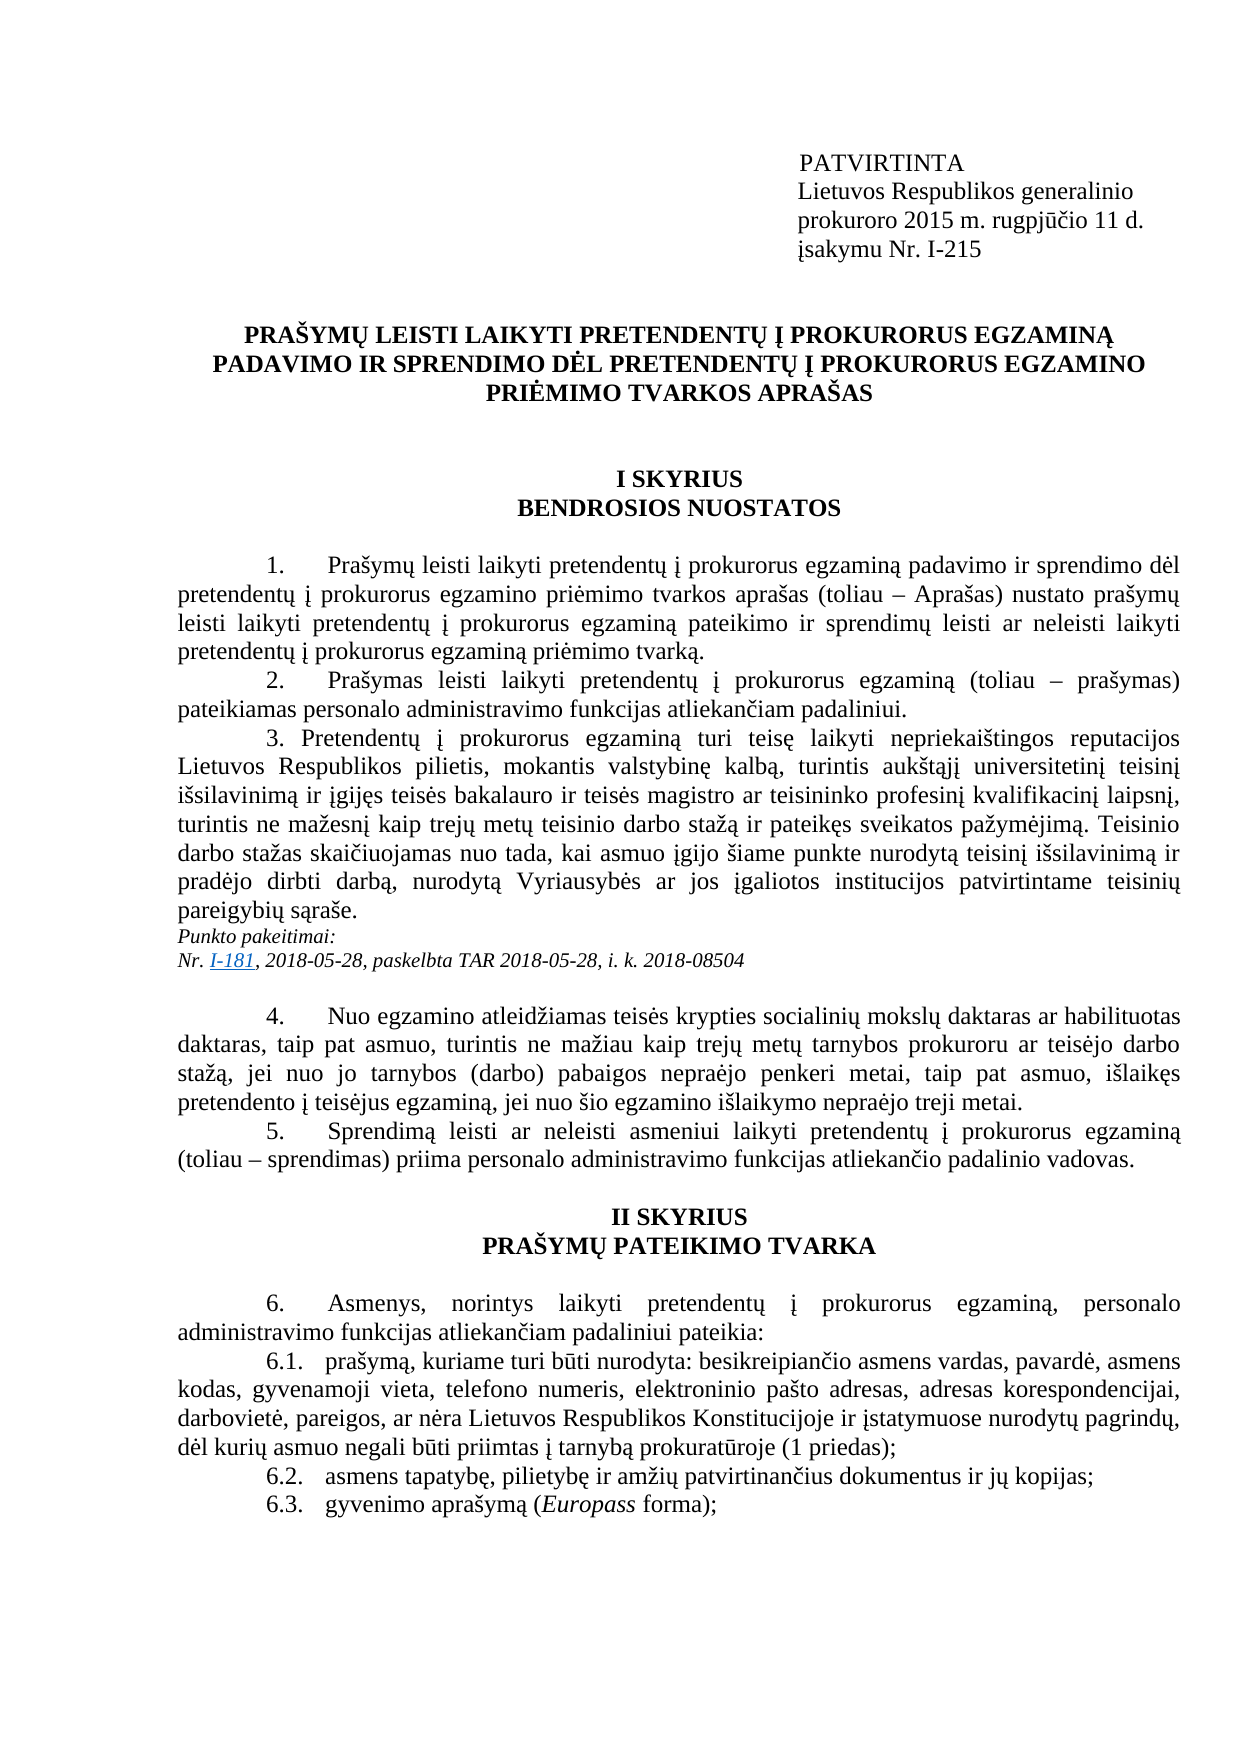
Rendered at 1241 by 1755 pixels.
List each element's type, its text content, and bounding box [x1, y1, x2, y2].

text Punkto pakeitimai: [177, 924, 1181, 948]
text 6. Asmenys, norintys laikyti pretendentų į prokurorus egzaminą, personalo administravimo funkcijas atliekančiam padaliniui pateikia: [177, 1288, 1181, 1346]
text 2. Prašymas leisti laikyti pretendentų į prokurorus egzaminą (toliau – prašymas) pateikiamas personalo administravimo funkcijas atliekančiam padaliniui. [177, 665, 1181, 723]
text 6.2. asmens tapatybę, pilietybę ir amžių patvirtinančius dokumentus ir jų kopijas; [177, 1461, 1181, 1489]
text PATVIRTINTA [447, 148, 1181, 176]
text prokuroro 2015 m. rugpjūčio 11 d. [447, 205, 1181, 234]
text 4. Nuo egzamino atleidžiamas teisės krypties socialinių mokslų daktaras ar habilituotas daktaras, taip pat asmuo, turintis ne mažiau kaip trejų metų tarnybos prokuroru ar teisėjo darbo stažą, jei nuo jo tarnybos (darbo) pabaigos nepraėjo penkeri metai, taip pat asmuo, išlaikęs pretendento į teisėjus egzaminą, jei nuo šio egzamino išlaikymo nepraėjo treji metai. [177, 1001, 1181, 1116]
text Lietuvos Respublikos generalinio [447, 176, 1181, 205]
text įsakymu Nr. I-215 [447, 234, 1181, 263]
text I SKYRIUS [177, 464, 1181, 493]
text PRAŠYMŲ LEISTI LAIKYTI PRETENDENTŲ Į PROKURORUS EGZAMINĄ PADAVIMO ir sprendimo dėl pretendentų į prokurorus egzamino PRIĖMIMO tvarkos aprašAS [177, 320, 1181, 406]
text II SKYRIUS [177, 1202, 1181, 1231]
text Nr. I-181, 2018-05-28, paskelbta TAR 2018-05-28, i. k. 2018-08504 [177, 948, 1181, 972]
text 3. Pretendentų į prokurorus egzaminą turi teisę laikyti nepriekaištingos reputacijos Lietuvos Respublikos pilietis, mokantis valstybinę kalbą, turintis aukštąjį universitetinį teisinį išsilavinimą ir įgijęs teisės bakalauro ir teisės magistro ar teisininko profesinį kvalifikacinį laipsnį, turintis ne mažesnį kaip trejų metų teisinio darbo stažą ir pateikęs sveikatos pažymėjimą. Teisinio darbo stažas skaičiuojamas nuo tada, kai asmuo įgijo šiame punkte nurodytą teisinį išsilavinimą ir pradėjo dirbti darbą, nurodytą Vyriausybės ar jos įgaliotos institucijos patvirtintame teisinių pareigybių sąraše. [177, 723, 1181, 924]
text 5. Sprendimą leisti ar neleisti asmeniui laikyti pretendentų į prokurorus egzaminą (toliau – sprendimas) priima personalo administravimo funkcijas atliekančio padalinio vadovas. [177, 1116, 1181, 1173]
text BENDROSIOS NUOSTATOS [177, 493, 1181, 521]
text 6.1. prašymą, kuriame turi būti nurodyta: besikreipiančio asmens vardas, pavardė, asmens kodas, gyvenamoji vieta, telefono numeris, elektroninio pašto adresas, adresas korespondencijai, darbovietė, pareigos, ar nėra Lietuvos Respublikos Konstitucijoje ir įstatymuose nurodytų pagrindų, dėl kurių asmuo negali būti priimtas į tarnybą prokuratūroje (1 priedas); [177, 1346, 1181, 1461]
text PRAŠYMŲ PATEIKIMO TVARKA [177, 1231, 1181, 1259]
text 6.3. gyvenimo aprašymą (Europass forma); [177, 1489, 1181, 1518]
text 1. Prašymų leisti laikyti pretendentų į prokurorus egzaminą padavimo ir sprendimo dėl pretendentų į prokurorus egzamino priėmimo tvarkos aprašas (toliau – Aprašas) nustato prašymų leisti laikyti pretendentų į prokurorus egzaminą pateikimo ir sprendimų leisti ar neleisti laikyti pretendentų į prokurorus egzaminą priėmimo tvarką. [177, 550, 1181, 665]
